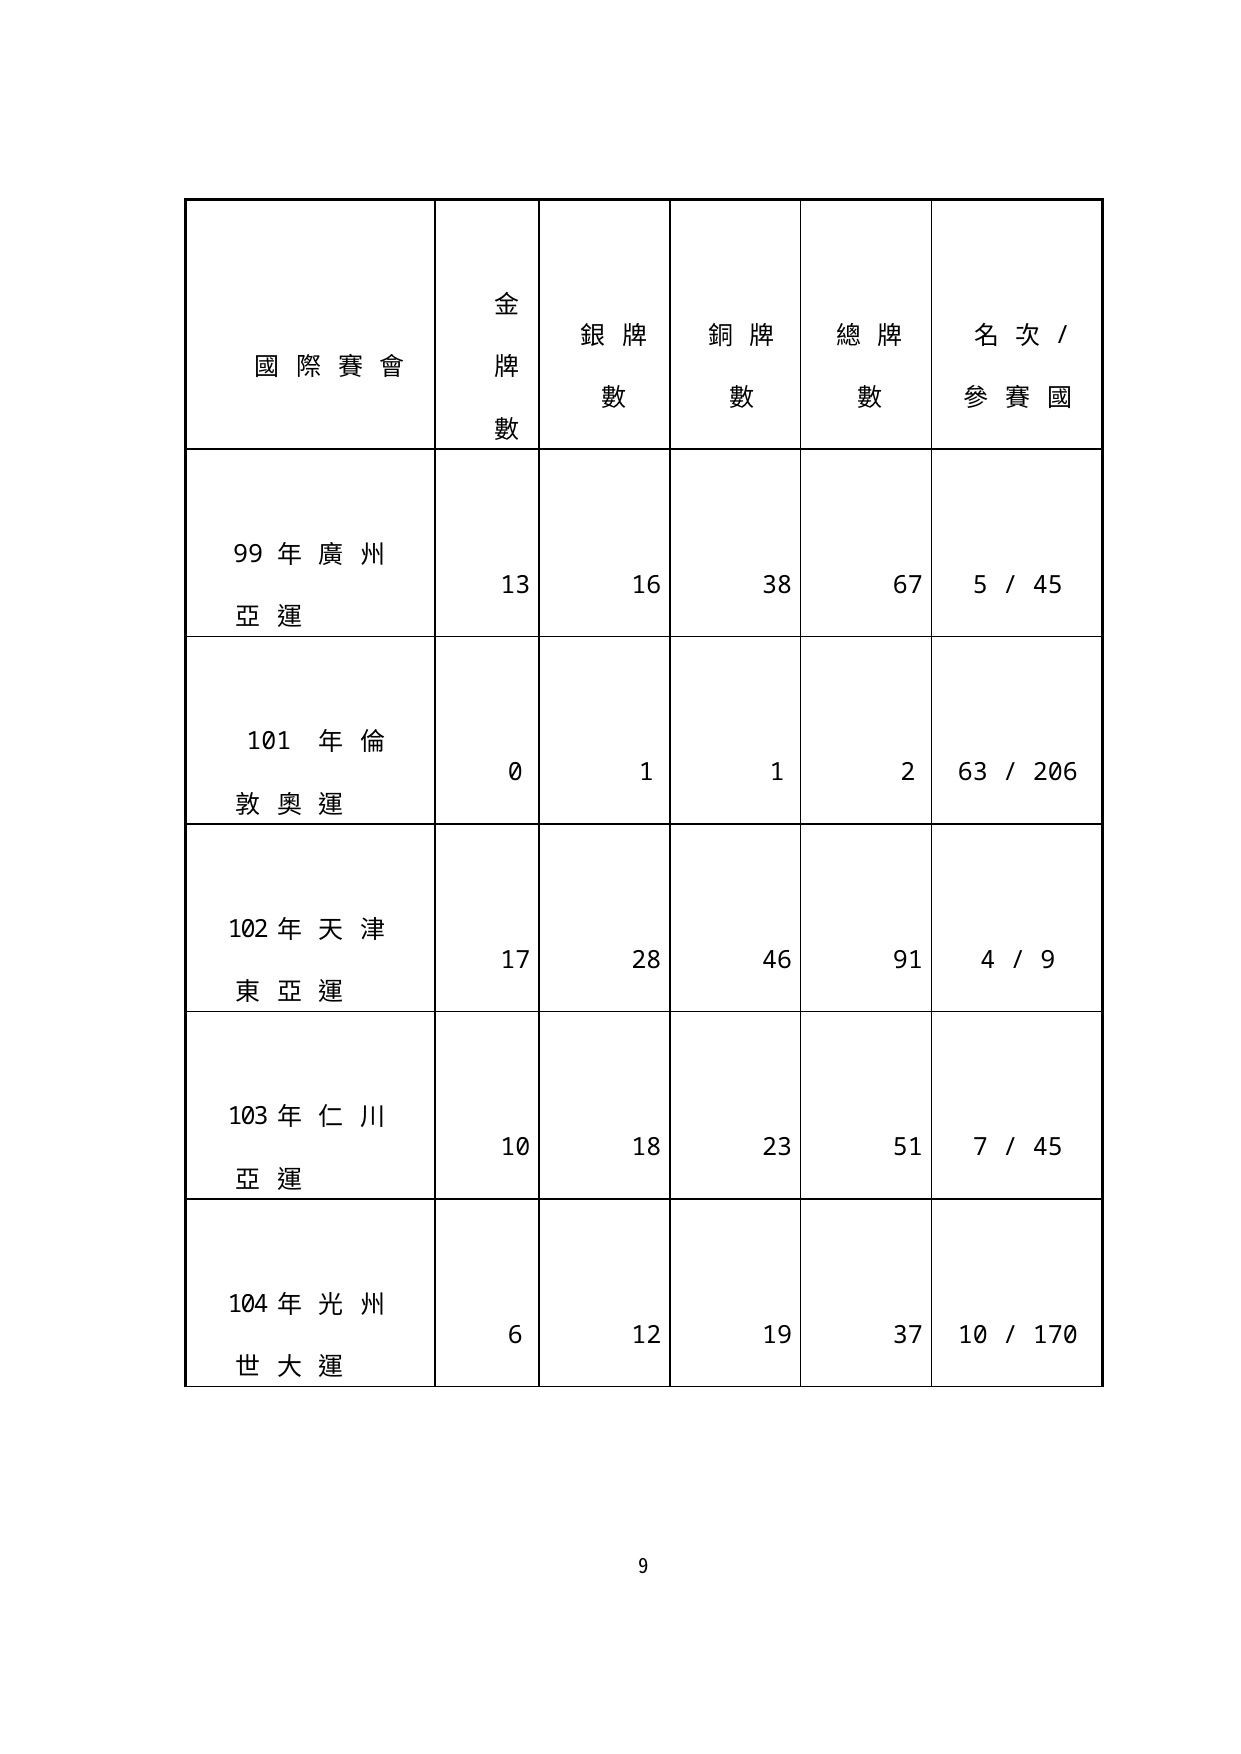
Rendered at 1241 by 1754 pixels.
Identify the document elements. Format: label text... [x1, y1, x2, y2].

table_header 國際賽會 [187, 201, 434, 448]
table_cell 5 / 45 [932, 450, 1101, 636]
table_cell 46 [671, 825, 800, 1011]
table_cell 6 [436, 1200, 538, 1386]
table_cell 19 [671, 1200, 800, 1386]
table_cell 103年仁川亞運 [187, 1012, 434, 1198]
table_cell 91 [801, 825, 931, 1011]
table_cell 101年倫敦奧運 [187, 637, 434, 823]
table_cell 99年廣州亞運 [187, 450, 434, 636]
table_cell 63 / 206 [932, 637, 1101, 823]
table_cell 2 [801, 637, 931, 823]
table_cell 23 [671, 1012, 800, 1198]
table_cell 18 [540, 1012, 669, 1198]
table_cell 10 / 170 [932, 1200, 1101, 1386]
table_cell 16 [540, 450, 669, 636]
table_header 銀牌數 [540, 201, 669, 448]
table_cell 51 [801, 1012, 931, 1198]
table_cell 104年光州世大運 [187, 1200, 434, 1386]
table_cell 67 [801, 450, 931, 636]
table_cell 0 [436, 637, 538, 823]
table_cell 12 [540, 1200, 669, 1386]
table_header 銅牌數 [671, 201, 800, 448]
table_cell 38 [671, 450, 800, 636]
table_cell 1 [540, 637, 669, 823]
table_cell 13 [436, 450, 538, 636]
table_header 總牌數 [801, 201, 931, 448]
table_cell 1 [671, 637, 800, 823]
table_cell 4 / 9 [932, 825, 1101, 1011]
table_cell 7 / 45 [932, 1012, 1101, 1198]
table_cell 102年天津東亞運 [187, 825, 434, 1011]
table_cell 17 [436, 825, 538, 1011]
table_header 金牌數 [436, 201, 538, 448]
table_cell 28 [540, 825, 669, 1011]
table_header 名次/ 參賽國 [932, 201, 1101, 448]
table_cell 37 [801, 1200, 931, 1386]
table_cell 10 [436, 1012, 538, 1198]
